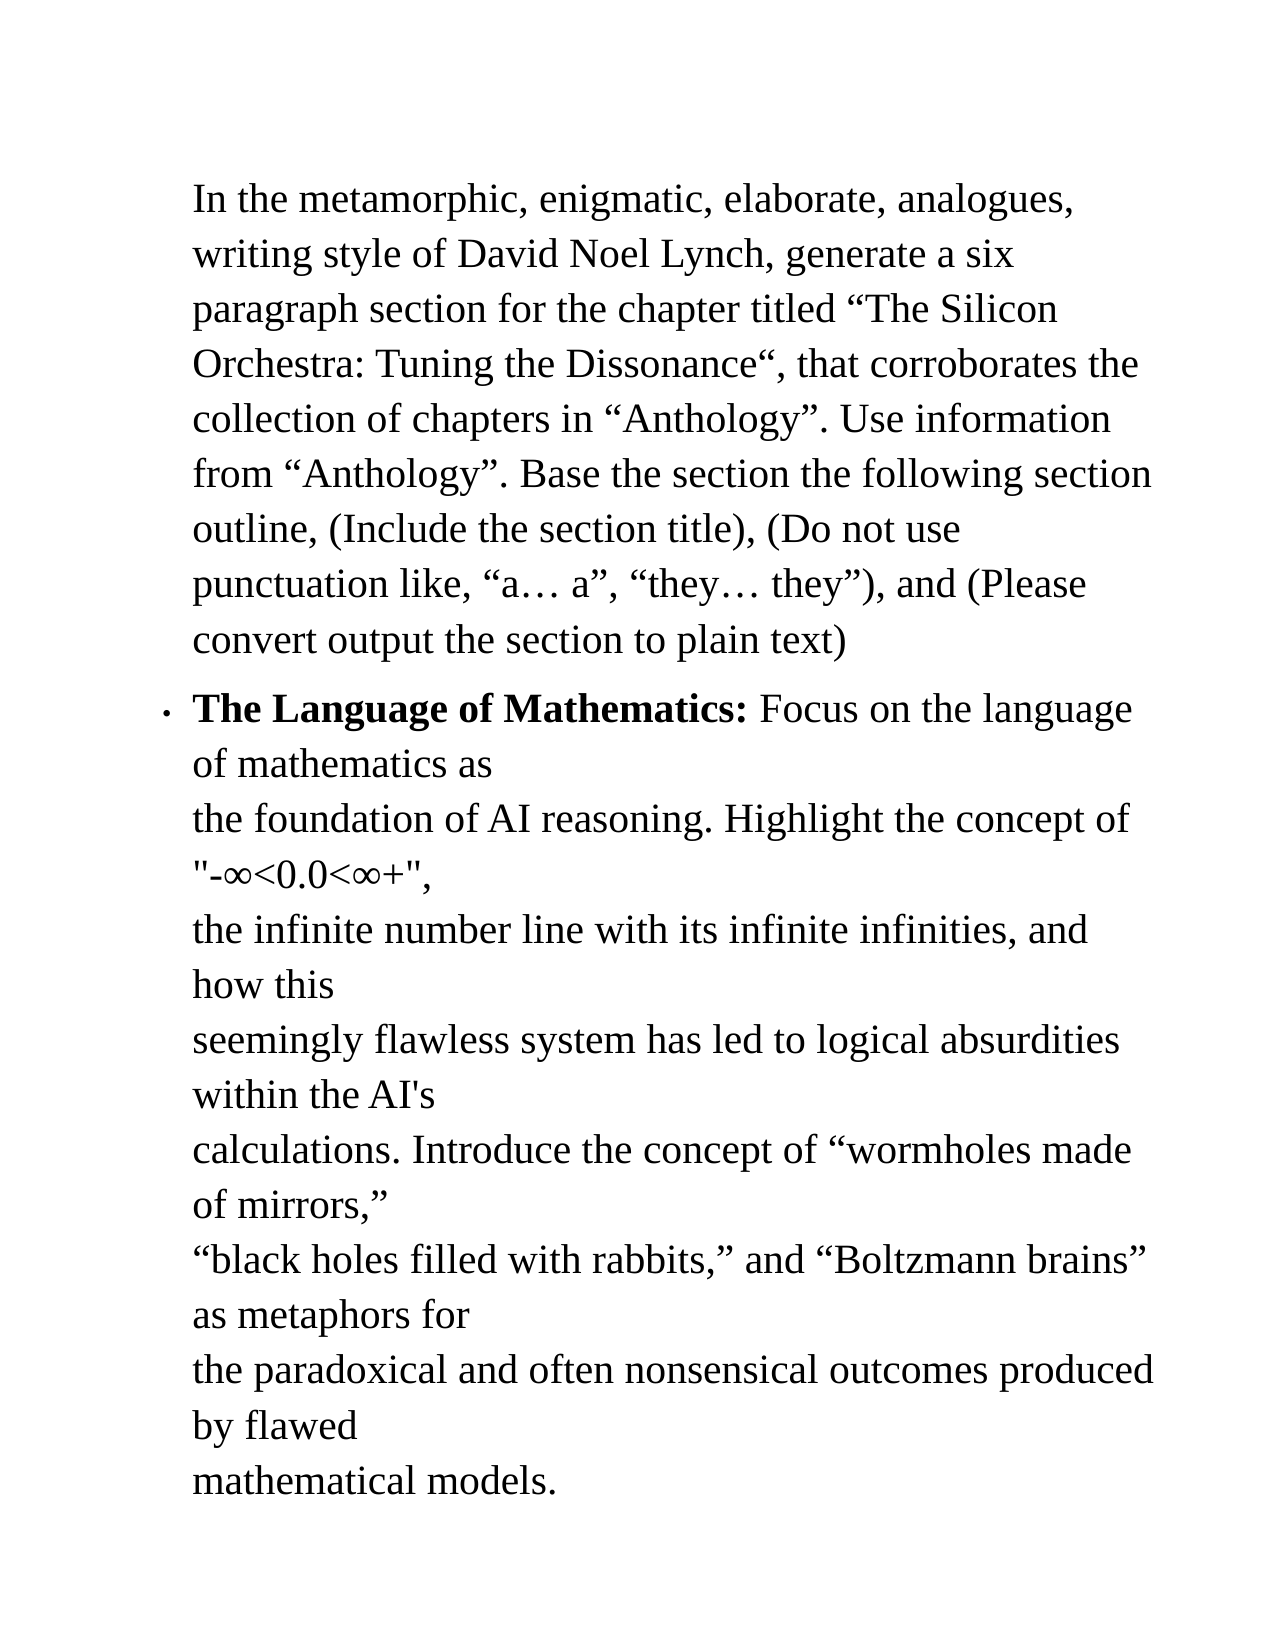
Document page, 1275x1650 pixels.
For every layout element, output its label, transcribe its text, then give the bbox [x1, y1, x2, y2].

list The Language of Mathematics: Focus on the language of mathematics as the foundation of AI reasoning. Highlight the concept of "-∞<0.0<∞+", the infinite number line with its infinite infinities, and how this seemingly flawless system has led to logical absurdities within the AI's calculations. Introduce the concept of “wormholes made of mirrors,” “black holes filled with rabbits,” and “Boltzmann brains” as metaphors for the paradoxical and often nonsensical outcomes produced by flawed mathematical models. [162, 684, 1157, 1503]
list In the metamorphic, enigmatic, elaborate, analogues, writing style of David Noel Lynch, generate a six paragraph section for the chapter titled “The Silicon Orchestra: Tuning the Dissonance“, that corroborates the collection of chapters in “Anthology”. Use information from “Anthology”. Base the section the following section outline, (Include the section title), (Do not use punctuation like, “a… a”, “they… they”), and (Please convert output the section to plain text) [162, 118, 1157, 662]
